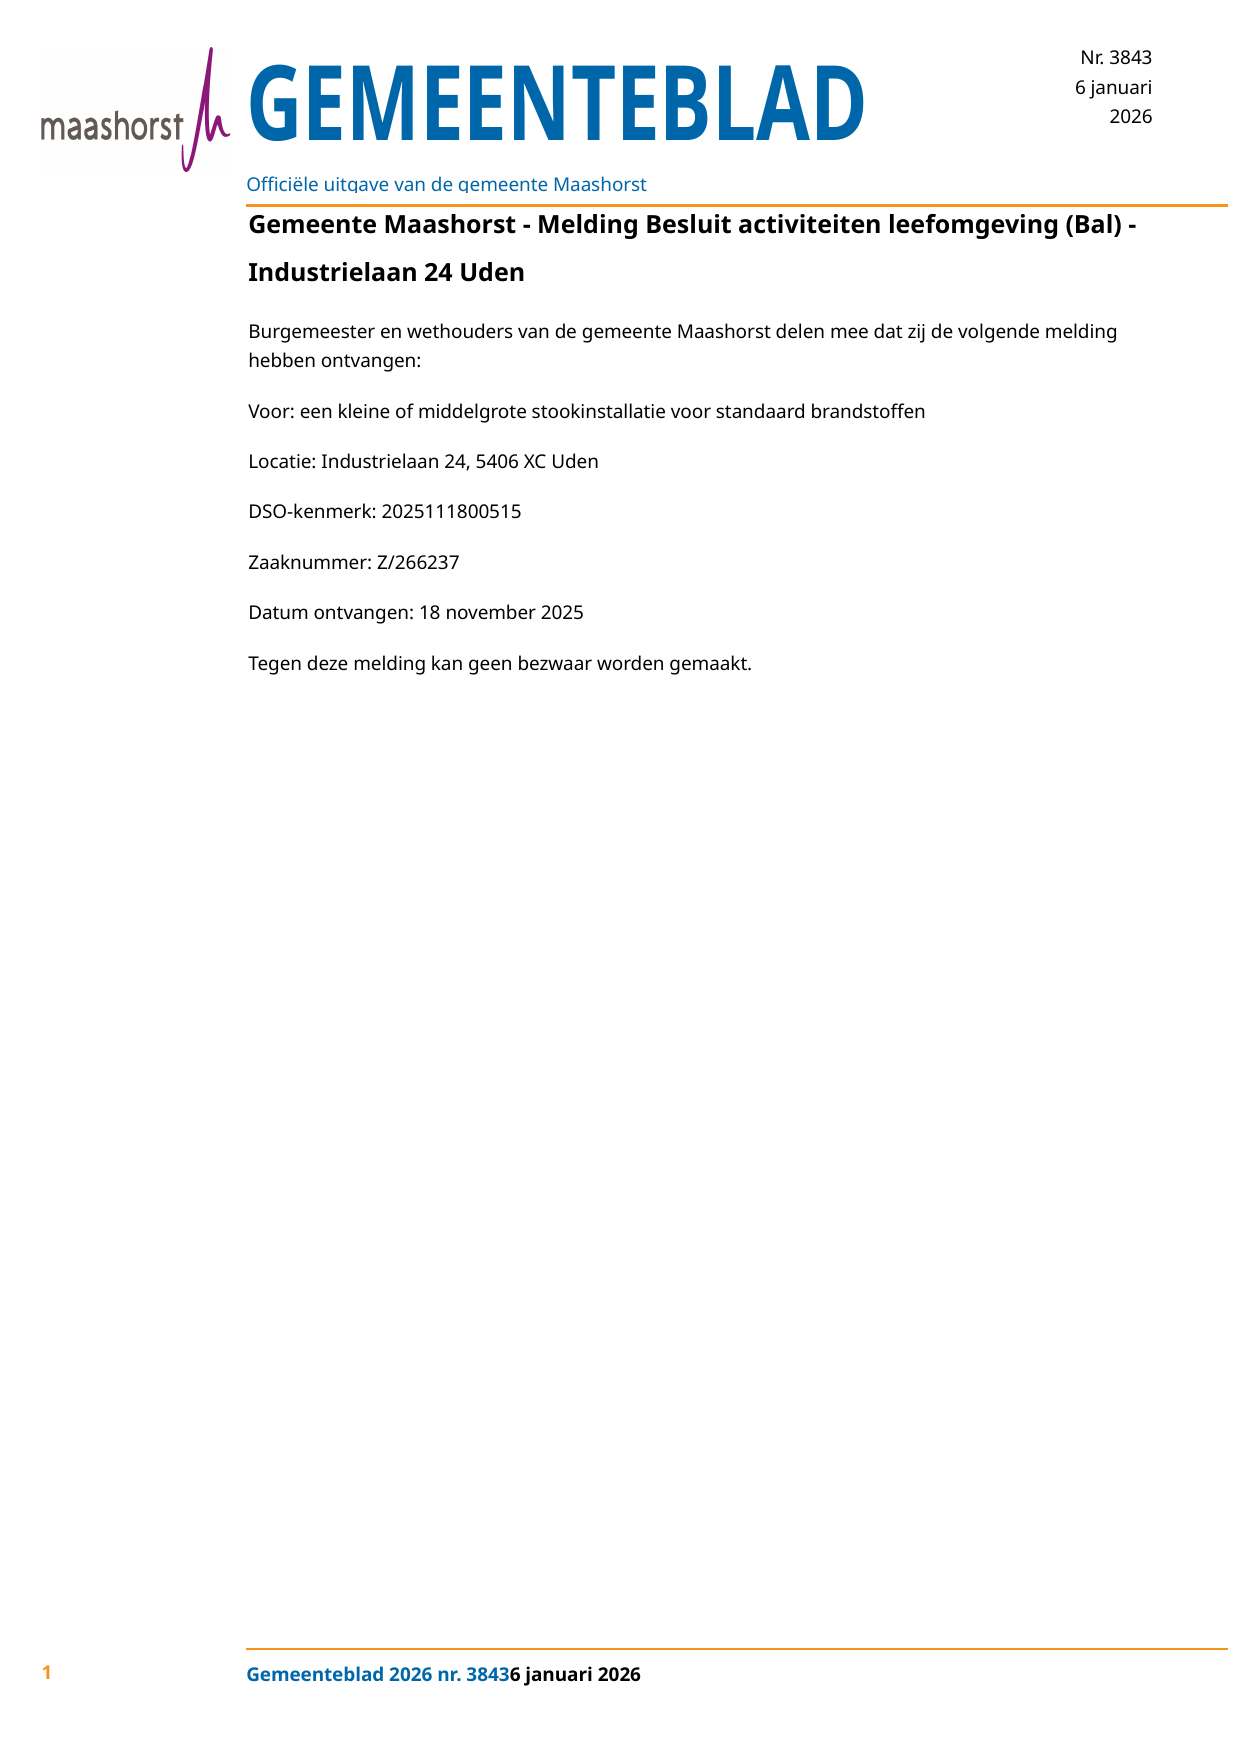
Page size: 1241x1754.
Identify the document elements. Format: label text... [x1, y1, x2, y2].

text Tegen deze melding kan geen bezwaar worden gemaakt. [248, 650, 1152, 676]
text Voor: een kleine of middelgrote stookinstallatie voor standaard brandstoffen [248, 398, 1152, 424]
text Gemeente Maashorst - Melding Besluit activiteiten leefomgeving (Bal) - Industrielaan 24 Uden [248, 207, 1152, 288]
picture [41, 47, 231, 172]
text Datum ontvangen: 18 november 2025 [248, 599, 1152, 625]
text Burgemeester en wethouders van de gemeente Maashorst delen mee dat zij de volgende melding hebben ontvangen: [248, 318, 1152, 373]
text Locatie: Industrielaan 24, 5406 XC Uden [248, 448, 1152, 474]
text DSO-kenmerk: 2025111800515 [248, 499, 1152, 524]
text Zaaknummer: Z/266237 [248, 549, 1152, 575]
